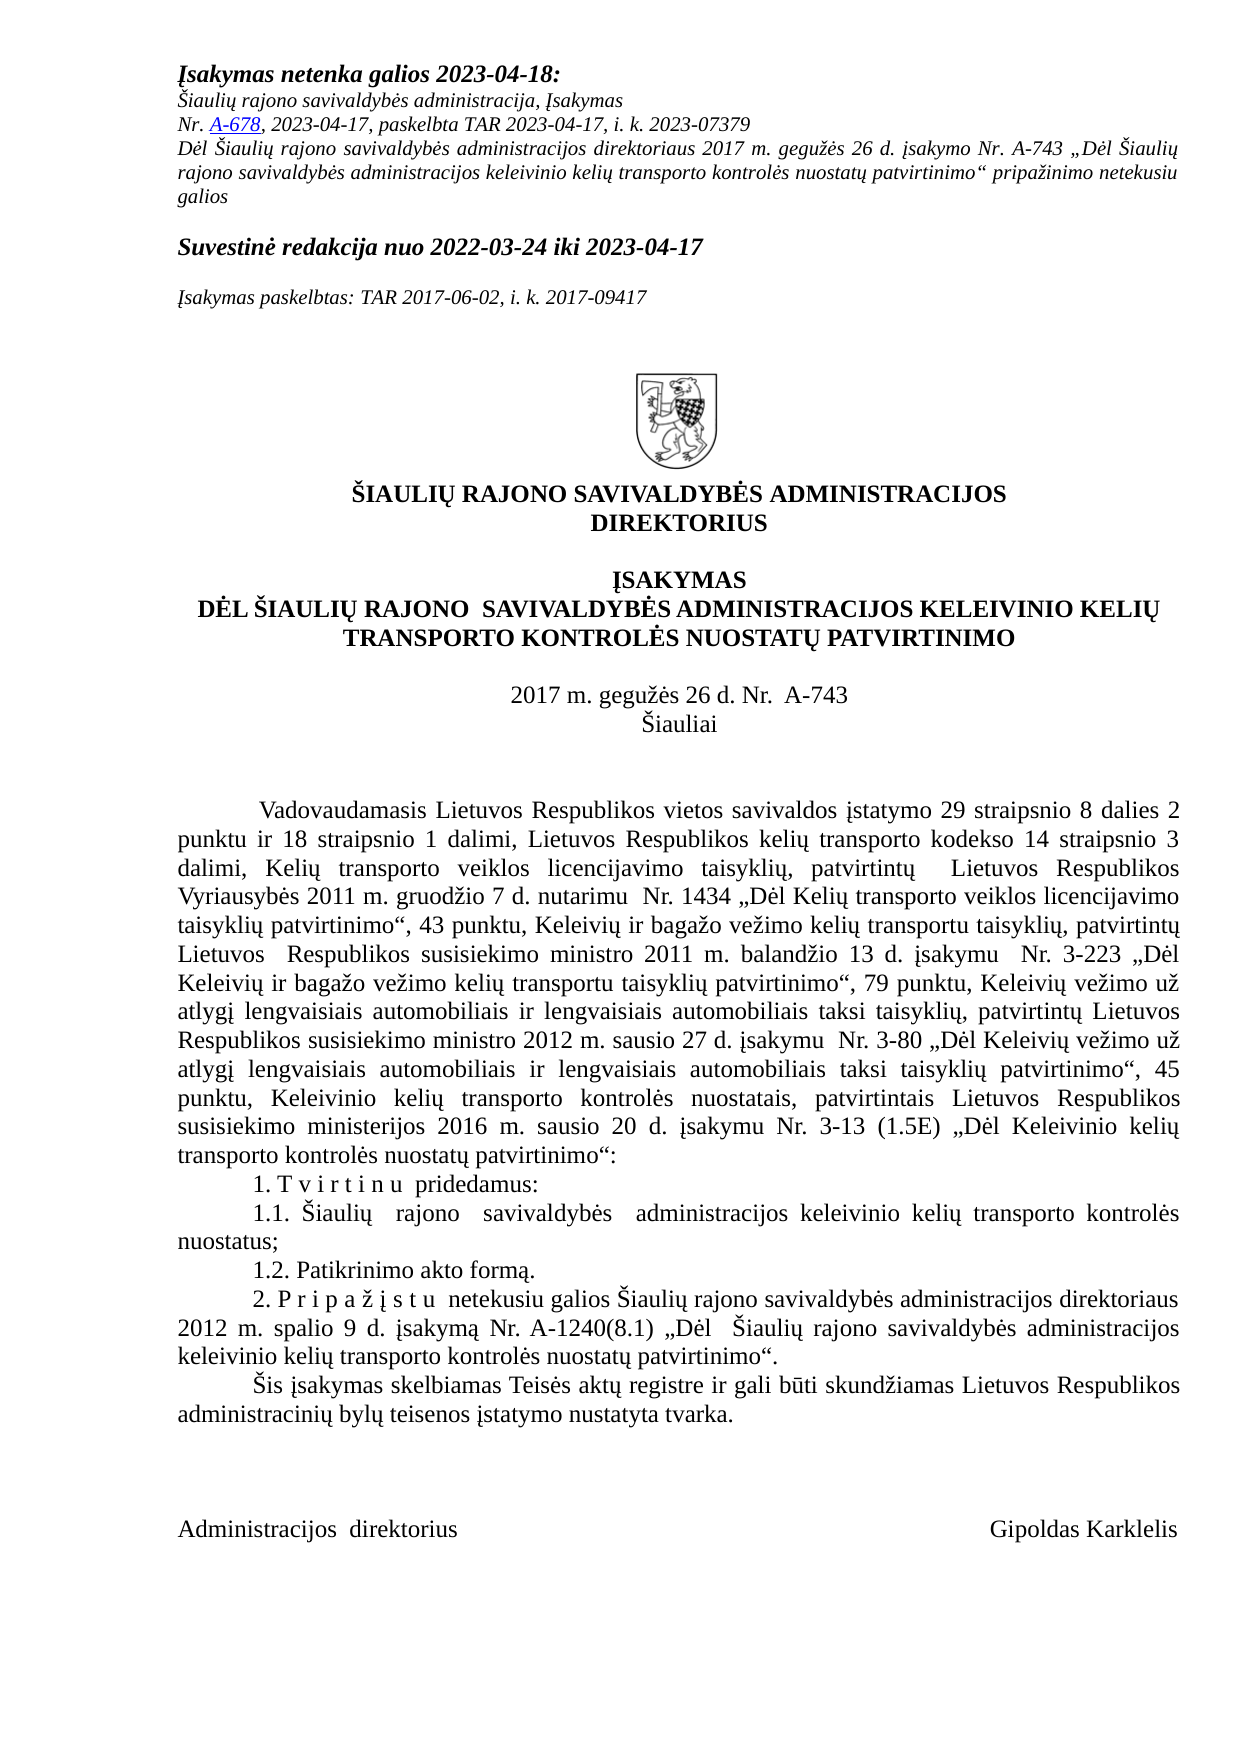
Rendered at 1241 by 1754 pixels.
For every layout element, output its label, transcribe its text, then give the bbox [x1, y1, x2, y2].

text Šiaulių rajono savivaldybės administracija, Įsakymas [177, 88, 1181, 112]
text Administracijos direktorius Gipoldas Karklelis [177, 1514, 1181, 1543]
text Dėl Šiaulių rajono savivaldybės administracijos direktoriaus 2017 m. gegužės 26 d. įsakymo Nr. A-743 „Dėl Šiaulių rajono savivaldybės administracijos keleivinio kelių transporto kontrolės nuostatų patvirtinimo“ pripažinimo netekusiu galios [177, 136, 1181, 208]
text 1.2. Patikrinimo akto formą. [177, 1255, 1181, 1284]
text DIREKTORIUS [177, 508, 1181, 536]
text Nr. A-678, 2023-04-17, paskelbta TAR 2023-04-17, i. k. 2023-07379 [177, 112, 1181, 136]
text Vadovaudamasis Lietuvos Respublikos vietos savivaldos įstatymo 29 straipsnio 8 dalies 2 punktu ir 18 straipsnio 1 dalimi, Lietuvos Respublikos kelių transporto kodekso 14 straipsnio 3 dalimi, Kelių transporto veiklos licencijavimo taisyklių, patvirtintų Lietuvos Respublikos Vyriausybės 2011 m. gruodžio 7 d. nutarimu Nr. 1434 „Dėl Kelių transporto veiklos licencijavimo taisyklių patvirtinimo“, 43 punktu, Keleivių ir bagažo vežimo kelių transportu taisyklių, patvirtintų Lietuvos Respublikos susisiekimo ministro 2011 m. balandžio 13 d. įsakymu Nr. 3-223 „Dėl Keleivių ir bagažo vežimo kelių transportu taisyklių patvirtinimo“, 79 punktu, Keleivių vežimo už atlygį lengvaisiais automobiliais ir lengvaisiais automobiliais taksi taisyklių, patvirtintų Lietuvos Respublikos susisiekimo ministro 2012 m. sausio 27 d. įsakymu Nr. 3-80 „Dėl Keleivių vežimo už atlygį lengvaisiais automobiliais ir lengvaisiais automobiliais taksi taisyklių patvirtinimo“, 45 punktu, Keleivinio kelių transporto kontrolės nuostatais, patvirtintais Lietuvos Respublikos susisiekimo ministerijos 2016 m. sausio 20 d. įsakymu Nr. 3-13 (1.5E) „Dėl Keleivinio kelių transporto kontrolės nuostatų patvirtinimo“: [177, 795, 1181, 1169]
text Šiauliai [177, 709, 1181, 738]
text 1.1. Šiaulių rajono savivaldybės administracijos keleivinio kelių transporto kontrolės nuostatus; [177, 1198, 1181, 1255]
text ĮSAKYMAS [177, 565, 1181, 594]
text Suvestinė redakcija nuo 2022-03-24 iki 2023-04-17 [177, 232, 1181, 261]
text 1. T v i r t i n u pridedamus: [177, 1169, 1181, 1198]
text ŠIAULIŲ RAJONO SAVIVALDYBĖS ADMINISTRACIJOS [177, 479, 1181, 508]
text 2017 m. gegužės 26 d. Nr. A-743 [177, 680, 1181, 709]
text Šis įsakymas skelbiamas Teisės aktų registre ir gali būti skundžiamas Lietuvos Respublikos administracinių bylų teisenos įstatymo nustatyta tvarka. [177, 1370, 1181, 1428]
text Įsakymas netenka galios 2023-04-18: [177, 59, 1181, 88]
text DĖL ŠIAULIŲ RAJONO SAVIVALDYBĖS ADMINISTRACIJOS KELEIVINIO KELIŲ TRANSPORTO KONTROLĖS NUOSTATŲ PATVIRTINIMO [177, 594, 1181, 651]
text Įsakymas paskelbtas: TAR 2017-06-02, i. k. 2017-09417 [177, 285, 1181, 309]
text 2. P r i p a ž į s t u netekusiu galios Šiaulių rajono savivaldybės administracijos direktoriaus 2012 m. spalio 9 d. įsakymą Nr. A-1240(8.1) „Dėl Šiaulių rajono savivaldybės administracijos keleivinio kelių transporto kontrolės nuostatų patvirtinimo“. [177, 1284, 1181, 1370]
